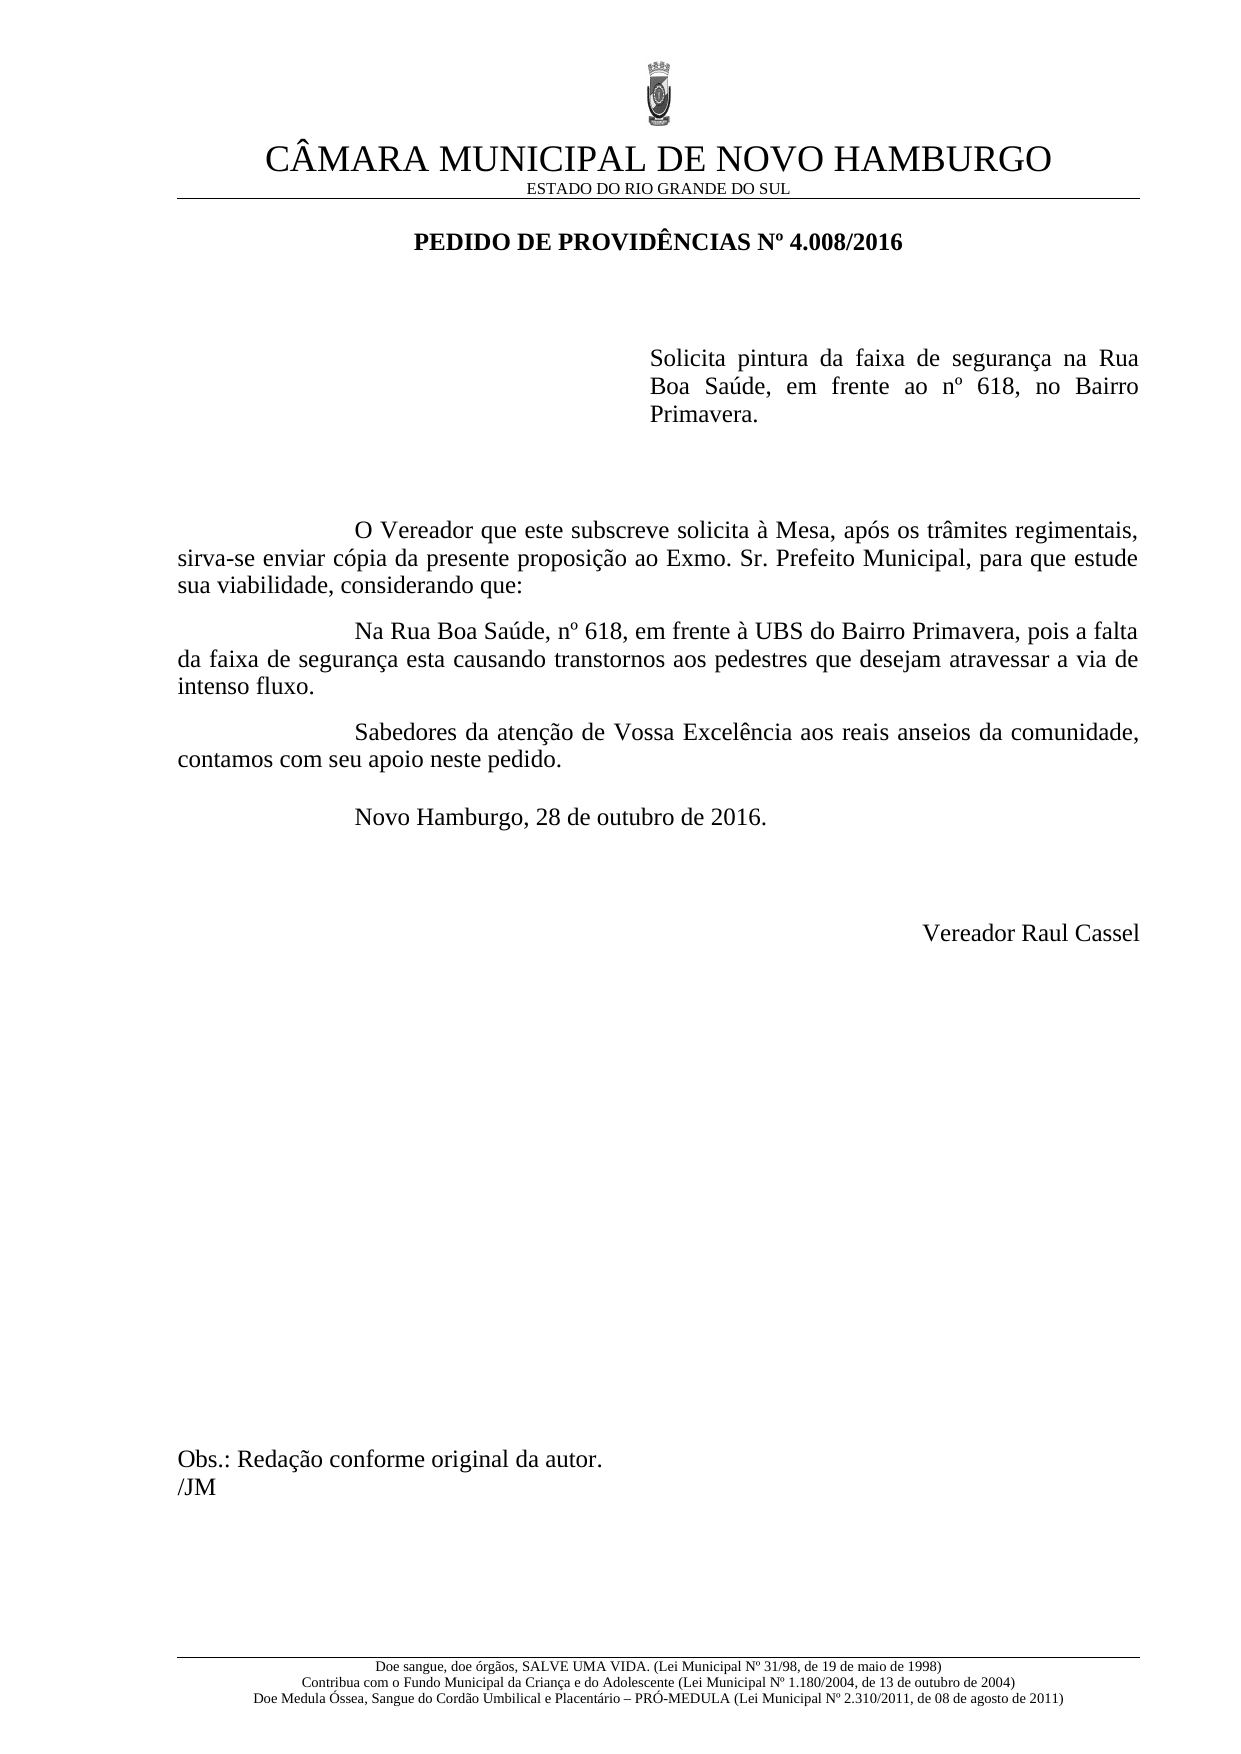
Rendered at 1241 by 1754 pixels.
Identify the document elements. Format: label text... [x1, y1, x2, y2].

text Sabedores da atenção de Vossa Excelência aos reais anseios da comunidade, contamos com seu apoio neste pedido. [177, 718, 1140, 773]
text Vereador Raul Cassel [649, 919, 1140, 947]
text O Vereador que este subscreve solicita à Mesa, após os trâmites regimentais, sirva-se enviar cópia da presente proposição ao Exmo. Sr. Prefeito Municipal, para que estude sua viabilidade, considerando que: [177, 516, 1140, 599]
text Solicita pintura da faixa de segurança na Rua Boa Saúde, em frente ao nº 618, no Bairro Primavera. [649, 344, 1140, 428]
text PEDIDO DE PROVIDÊNCIAS Nº 4.008/2016 [177, 228, 1140, 256]
text Na Rua Boa Saúde, nº 618, em frente à UBS do Bairro Primavera, pois a falta da faixa de segurança esta causando transtornos aos pedestres que desejam atravessar a via de intenso fluxo. [177, 617, 1140, 700]
text /JM [177, 1473, 1140, 1501]
text Novo Hamburgo, 28 de outubro de 2016. [177, 803, 1140, 831]
text Obs.: Redação conforme original da autor. [177, 1446, 1140, 1473]
